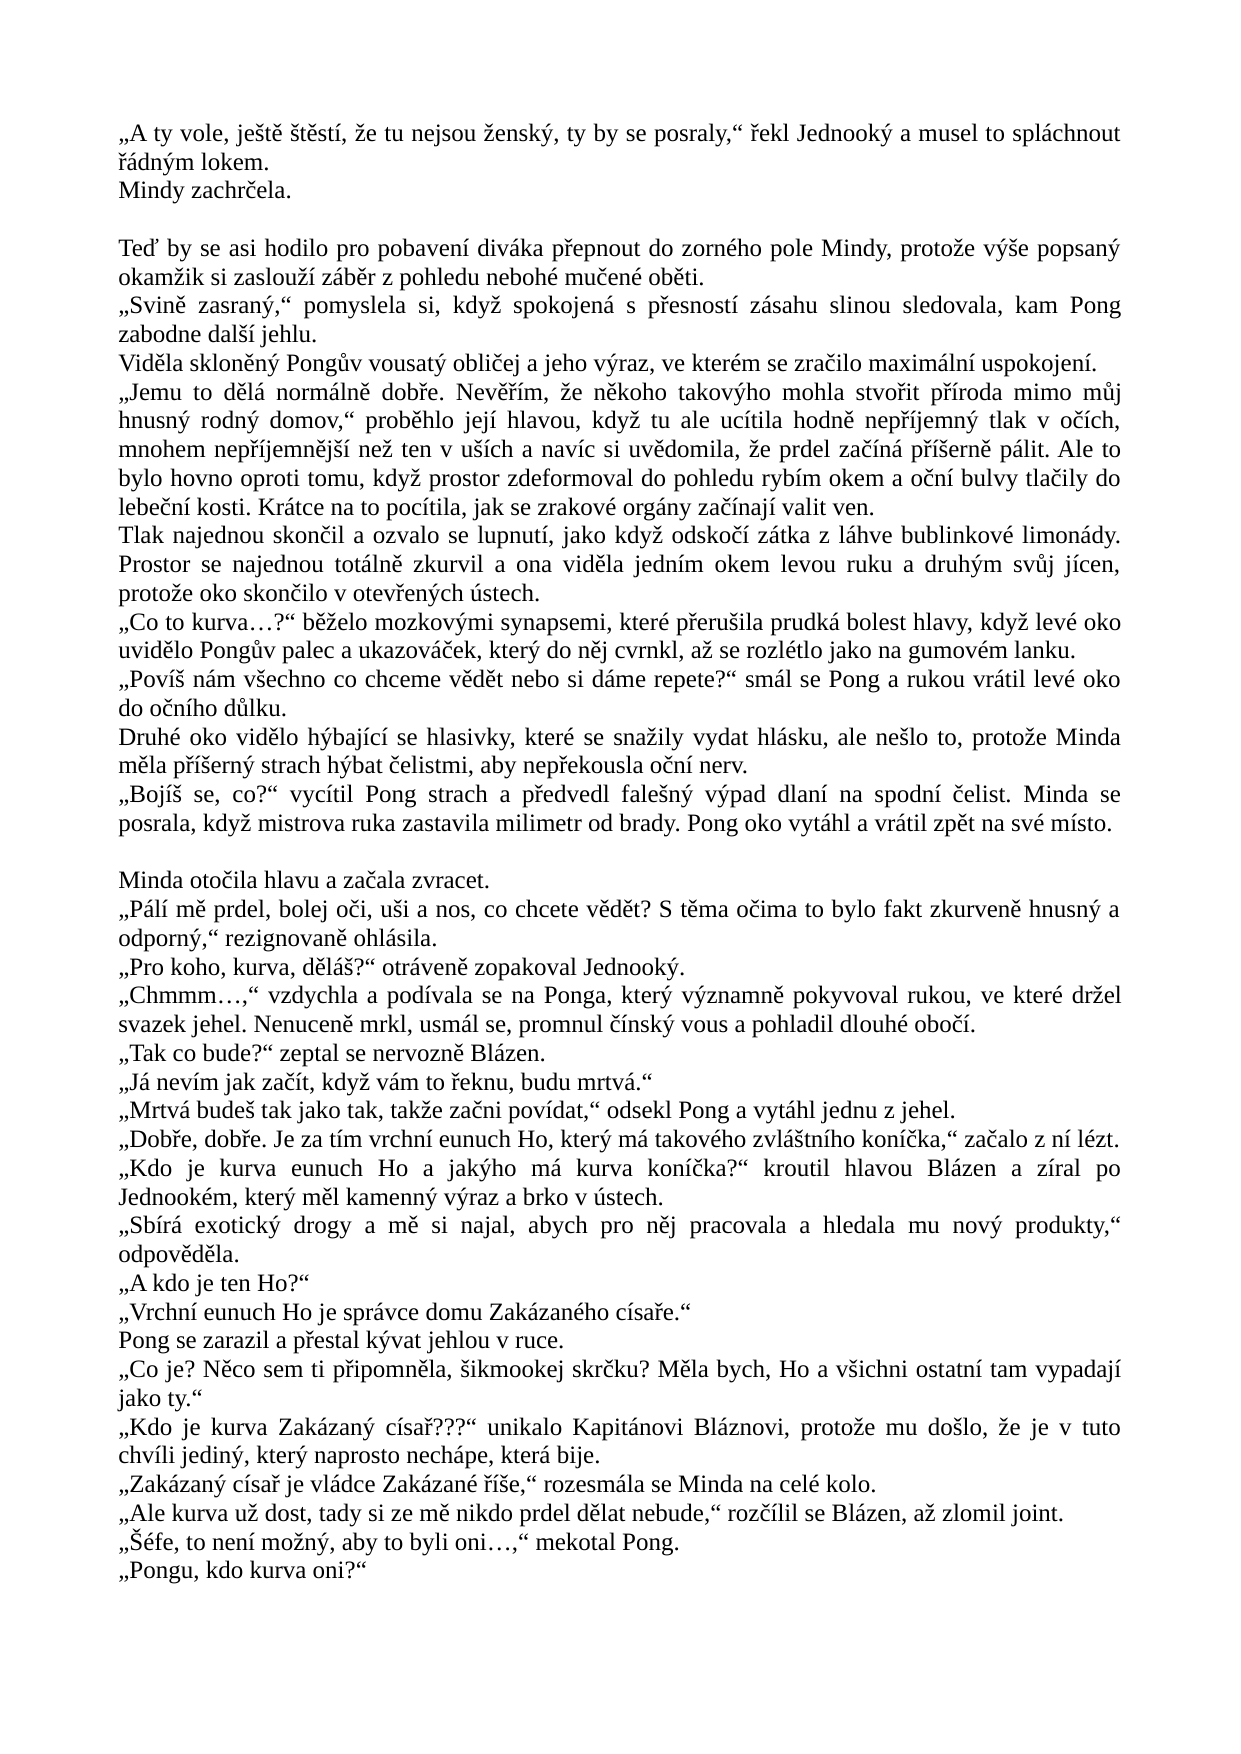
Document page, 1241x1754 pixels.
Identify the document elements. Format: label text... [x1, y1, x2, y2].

text „Povíš nám všechno co chceme vědět nebo si dáme repete?“ smál se Pong a rukou vrátil levé oko do očního důlku. [118, 664, 1122, 722]
text „Bojíš se, co?“ vycítil Pong strach a předvedl falešný výpad dlaní na spodní čelist. Minda se posrala, když mistrova ruka zastavila milimetr od brady. Pong oko vytáhl a vrátil zpět na své místo. [118, 779, 1122, 837]
text Druhé oko vidělo hýbající se hlasivky, které se snažily vydat hlásku, ale nešlo to, protože Minda měla příšerný strach hýbat čelistmi, aby nepřekousla oční nerv. [118, 722, 1122, 779]
text „Pongu, kdo kurva oni?“ [118, 1556, 1122, 1584]
text Tlak najednou skončil a ozvalo se lupnutí, jako když odskočí zátka z láhve bublinkové limonády. Prostor se najednou totálně zkurvil a ona viděla jedním okem levou ruku a druhým svůj jícen, protože oko skončilo v otevřených ústech. [118, 521, 1122, 607]
text „Jemu to dělá normálně dobře. Nevěřím, že někoho takovýho mohla stvořit příroda mimo můj hnusný rodný domov,“ proběhlo její hlavou, když tu ale ucítila hodně nepříjemný tlak v očích, mnohem nepříjemnější než ten v uších a navíc si uvědomila, že prdel začíná příšerně pálit. Ale to bylo hovno oproti tomu, když prostor zdeformoval do pohledu rybím okem a oční bulvy tlačily do lebeční kosti. Krátce na to pocítila, jak se zrakové orgány začínají valit ven. [118, 377, 1122, 521]
text „Dobře, dobře. Je za tím vrchní eunuch Ho, který má takového zvláštního koníčka,“ začalo z ní lézt. [118, 1124, 1122, 1153]
text „Pálí mě prdel, bolej oči, uši a nos, co chcete vědět? S těma očima to bylo fakt zkurveně hnusný a odporný,“ rezignovaně ohlásila. [118, 894, 1122, 952]
text „Kdo je kurva eunuch Ho a jakýho má kurva koníčka?“ kroutil hlavou Blázen a zíral po Jednookém, který měl kamenný výraz a brko v ústech. [118, 1153, 1122, 1211]
text „Pro koho, kurva, děláš?“ otráveně zopakoval Jednooký. [118, 952, 1122, 981]
text Mindy zachrčela. [118, 176, 1122, 204]
text Minda otočila hlavu a začala zvracet. [118, 866, 1122, 894]
text Viděla skloněný Pongův vousatý obličej a jeho výraz, ve kterém se zračilo maximální uspokojení. [118, 348, 1122, 377]
text „Vrchní eunuch Ho je správce domu Zakázaného císaře.“ [118, 1297, 1122, 1326]
text Teď by se asi hodilo pro pobavení diváka přepnout do zorného pole Mindy, protože výše popsaný okamžik si zaslouží záběr z pohledu nebohé mučené oběti. [118, 233, 1122, 291]
text „Šéfe, to není možný, aby to byli oni…,“ mekotal Pong. [118, 1527, 1122, 1556]
text „Já nevím jak začít, když vám to řeknu, budu mrtvá.“ [118, 1067, 1122, 1096]
text „A kdo je ten Ho?“ [118, 1268, 1122, 1297]
text „Mrtvá budeš tak jako tak, takže začni povídat,“ odsekl Pong a vytáhl jednu z jehel. [118, 1096, 1122, 1124]
text „Chmmm…,“ vzdychla a podívala se na Ponga, který významně pokyvoval rukou, ve které držel svazek jehel. Nenuceně mrkl, usmál se, promnul čínský vous a pohladil dlouhé obočí. [118, 981, 1122, 1038]
text „Svině zasraný,“ pomyslela si, když spokojená s přesností zásahu slinou sledovala, kam Pong zabodne další jehlu. [118, 291, 1122, 348]
text „Zakázaný císař je vládce Zakázané říše,“ rozesmála se Minda na celé kolo. [118, 1469, 1122, 1498]
text „Sbírá exotický drogy a mě si najal, abych pro něj pracovala a hledala mu nový produkty,“ odpověděla. [118, 1211, 1122, 1268]
text „Kdo je kurva Zakázaný císař???“ unikalo Kapitánovi Bláznovi, protože mu došlo, že je v tuto chvíli jediný, který naprosto nechápe, která bije. [118, 1412, 1122, 1469]
text Pong se zarazil a přestal kývat jehlou v ruce. [118, 1326, 1122, 1354]
text „Co to kurva…?“ běželo mozkovými synapsemi, které přerušila prudká bolest hlavy, když levé oko uvidělo Pongův palec a ukazováček, který do něj cvrnkl, až se rozlétlo jako na gumovém lanku. [118, 607, 1122, 664]
text „Tak co bude?“ zeptal se nervozně Blázen. [118, 1038, 1122, 1067]
text „A ty vole, ještě štěstí, že tu nejsou ženský, ty by se posraly,“ řekl Jednooký a musel to spláchnout řádným lokem. [118, 118, 1122, 176]
text „Co je? Něco sem ti připomněla, šikmookej skrčku? Měla bych, Ho a všichni ostatní tam vypadají jako ty.“ [118, 1354, 1122, 1412]
text „Ale kurva už dost, tady si ze mě nikdo prdel dělat nebude,“ rozčílil se Blázen, až zlomil joint. [118, 1498, 1122, 1527]
